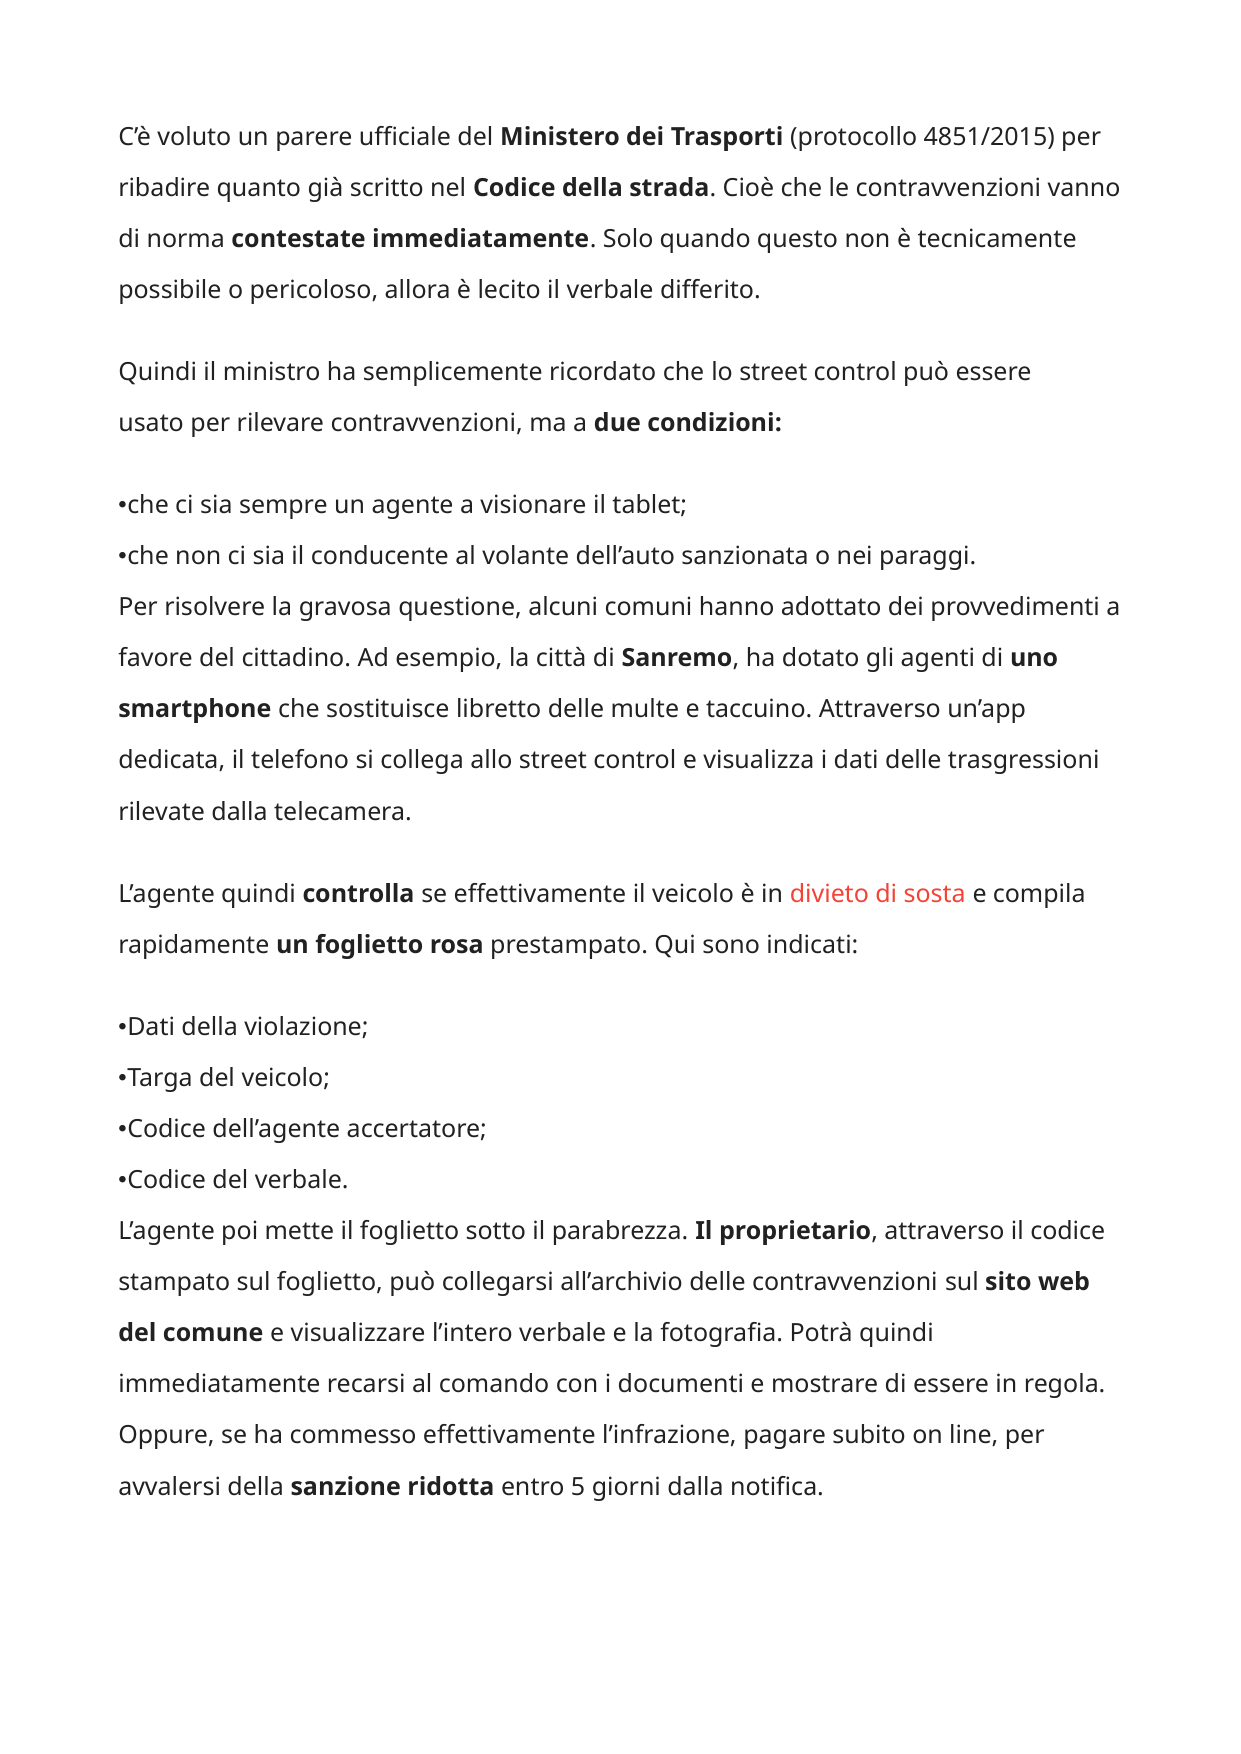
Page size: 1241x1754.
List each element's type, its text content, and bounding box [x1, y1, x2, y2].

list Dati della violazione; [118, 1009, 1122, 1043]
text Quindi il ministro ha semplicemente ricordato che lo street control può essere usato per rilevare contravvenzioni, ma a due condizioni: [118, 353, 1122, 439]
text L’agente poi mette il foglietto sotto il parabrezza. Il proprietario, attraverso il codice stampato sul foglietto, può collegarsi all’archivio delle contravvenzioni sul sito web del comune e visualizzare l’intero verbale e la fotografia. Potrà quindi immediatamente recarsi al comando con i documenti e mostrare di essere in regola. Oppure, se ha commesso effettivamente l’infrazione, pagare subito on line, per avvalersi della sanzione ridotta entro 5 giorni dalla notifica. [118, 1213, 1122, 1502]
text C’è voluto un parere ufficiale del Ministero dei Trasporti (protocollo 4851/2015) per ribadire quanto già scritto nel Codice della strada. Cioè che le contravvenzioni vanno di norma contestate immediatamente. Solo quando questo non è tecnicamente possibile o pericoloso, allora è lecito il verbale differito. [118, 118, 1122, 305]
list Codice dell’agente accertatore; [118, 1111, 1122, 1145]
text L’agente quindi controlla se effettivamente il veicolo è in divieto di sosta e compila rapidamente un foglietto rosa prestampato. Qui sono indicati: [118, 875, 1122, 961]
list Codice del verbale. [118, 1162, 1122, 1196]
text Per risolvere la gravosa questione, alcuni comuni hanno adottato dei provvedimenti a favore del cittadino. Ad esempio, la città di Sanremo, ha dotato gli agenti di uno smartphone che sostituisce libretto delle multe e taccuino. Attraverso un’app dedicata, il telefono si collega allo street control e visualizza i dati delle trasgressioni rilevate dalla telecamera. [118, 589, 1122, 827]
list che non ci sia il conducente al volante dell’auto sanzionata o nei paraggi. [118, 538, 1122, 572]
list Targa del veicolo; [118, 1060, 1122, 1094]
list che ci sia sempre un agente a visionare il tablet; [118, 487, 1122, 521]
